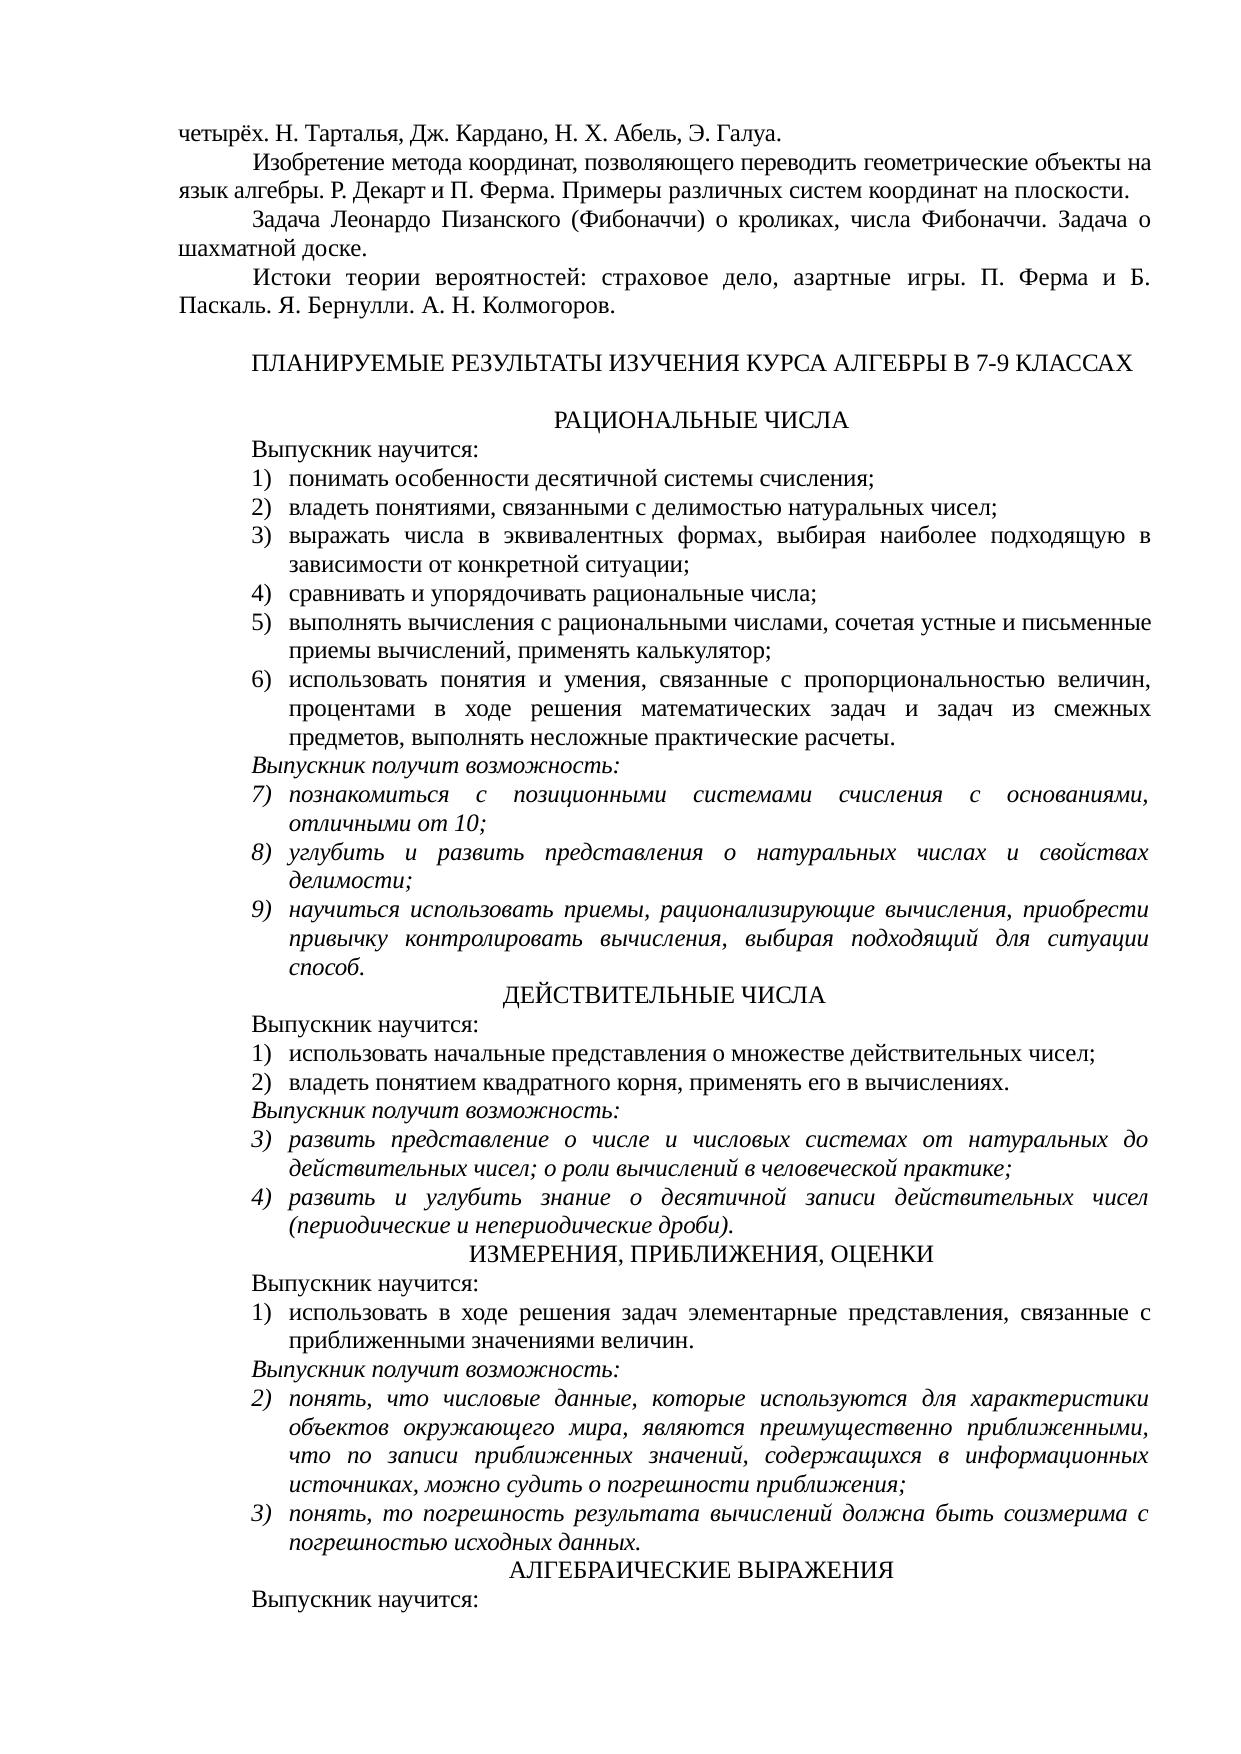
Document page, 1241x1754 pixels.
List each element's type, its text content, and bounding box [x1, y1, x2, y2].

list научиться использовать приемы, рационализирующие вычисления, приобрести привычку контролировать вычисления, выбирая подходящий для ситуации способ. [251, 894, 1152, 981]
text Выпускник научится: [177, 1584, 1152, 1613]
list выражать числа в эквивалентных формах, выбирая наиболее подходящую в зависимости от конкретной ситуации; [251, 521, 1152, 578]
list углубить и развить представления о натуральных числах и свойствах делимости; [251, 837, 1152, 894]
text Истоки теории вероятностей: страховое дело, азартные игры. П. Ферма и Б. Паскаль. Я. Бернулли. А. Н. Колмогоров. [179, 262, 1151, 319]
text ПЛАНИРУЕМЫЕ РЕЗУЛЬТАТЫ ИЗУЧЕНИЯ КУРСА АЛГЕБРЫ В 7-9 КЛАССАХ [177, 348, 1152, 377]
text Выпускник получит возможность: [177, 751, 1152, 779]
list использовать начальные представления о множестве действительных чисел; [251, 1038, 1152, 1067]
list сравнивать и упорядочивать рациональные числа; [251, 578, 1152, 607]
list развить представление о числе и числовых системах от натуральных до действительных чисел; о роли вычислений в человеческой практике; [251, 1124, 1152, 1182]
list познакомиться с позиционными системами счисления с основаниями, отличными от 10; [251, 779, 1152, 837]
list использовать в ходе решения задач элементарные представления, связанные с приближенными значениями величин. [251, 1297, 1152, 1354]
list понимать особенности десятичной системы счисления; [251, 463, 1152, 492]
text РАЦИОНАЛЬНЫЕ ЧИСЛА [177, 406, 1152, 434]
text АЛГЕБРАИЧЕСКИЕ ВЫРАЖЕНИЯ [177, 1556, 1152, 1584]
text Выпускник получит возможность: [177, 1096, 1152, 1124]
list выполнять вычисления с рациональными числами, сочетая устные и письменные приемы вычислений, применять калькулятор; [251, 607, 1152, 664]
text четырёх. Н. Тарталья, Дж. Кардано, Н. X. Абель, Э. Галуа. [178, 118, 1151, 147]
list использовать понятия и умения, связанные с пропорциональностью величин, процентами в ходе решения математических задач и задач из смежных предметов, выполнять несложные практические расчеты. [251, 664, 1152, 751]
text Выпускник научится: [177, 1009, 1152, 1038]
text Изобретение метода координат, позволяющего переводить геометрические объекты на язык алгебры. Р. Декарт и П. Ферма. Примеры различных систем координат на плоскости. [179, 147, 1152, 204]
text ДЕЙСТВИТЕЛЬНЫЕ ЧИСЛА [177, 981, 1152, 1009]
list развить и углубить знание о десятичной записи действительных чисел (периодические и непериодические дроби). [251, 1182, 1152, 1239]
list владеть понятиями, связанными с делимостью натуральных чисел; [251, 492, 1152, 521]
list понять, то погрешность результата вычислений должна быть соизмерима с погрешностью исходных данных. [251, 1498, 1152, 1556]
text Задача Леонардо Пизанского (Фибоначчи) о кроликах, числа Фибоначчи. Задача о шахматной доске. [178, 204, 1151, 262]
text ИЗМЕРЕНИЯ, ПРИБЛИЖЕНИЯ, ОЦЕНКИ [177, 1239, 1152, 1268]
text Выпускник научится: [177, 1268, 1152, 1297]
text Выпускник научится: [177, 434, 1152, 463]
list владеть понятием квадратного корня, применять его в вычислениях. [251, 1067, 1152, 1096]
list понять, что числовые данные, которые используются для характеристики объектов окружающего мира, являются преимущественно приближенными, что по записи приближенных значений, содержащихся в информационных источниках, можно судить о погрешности приближения; [251, 1383, 1152, 1498]
text Выпускник получит возможность: [177, 1354, 1152, 1383]
